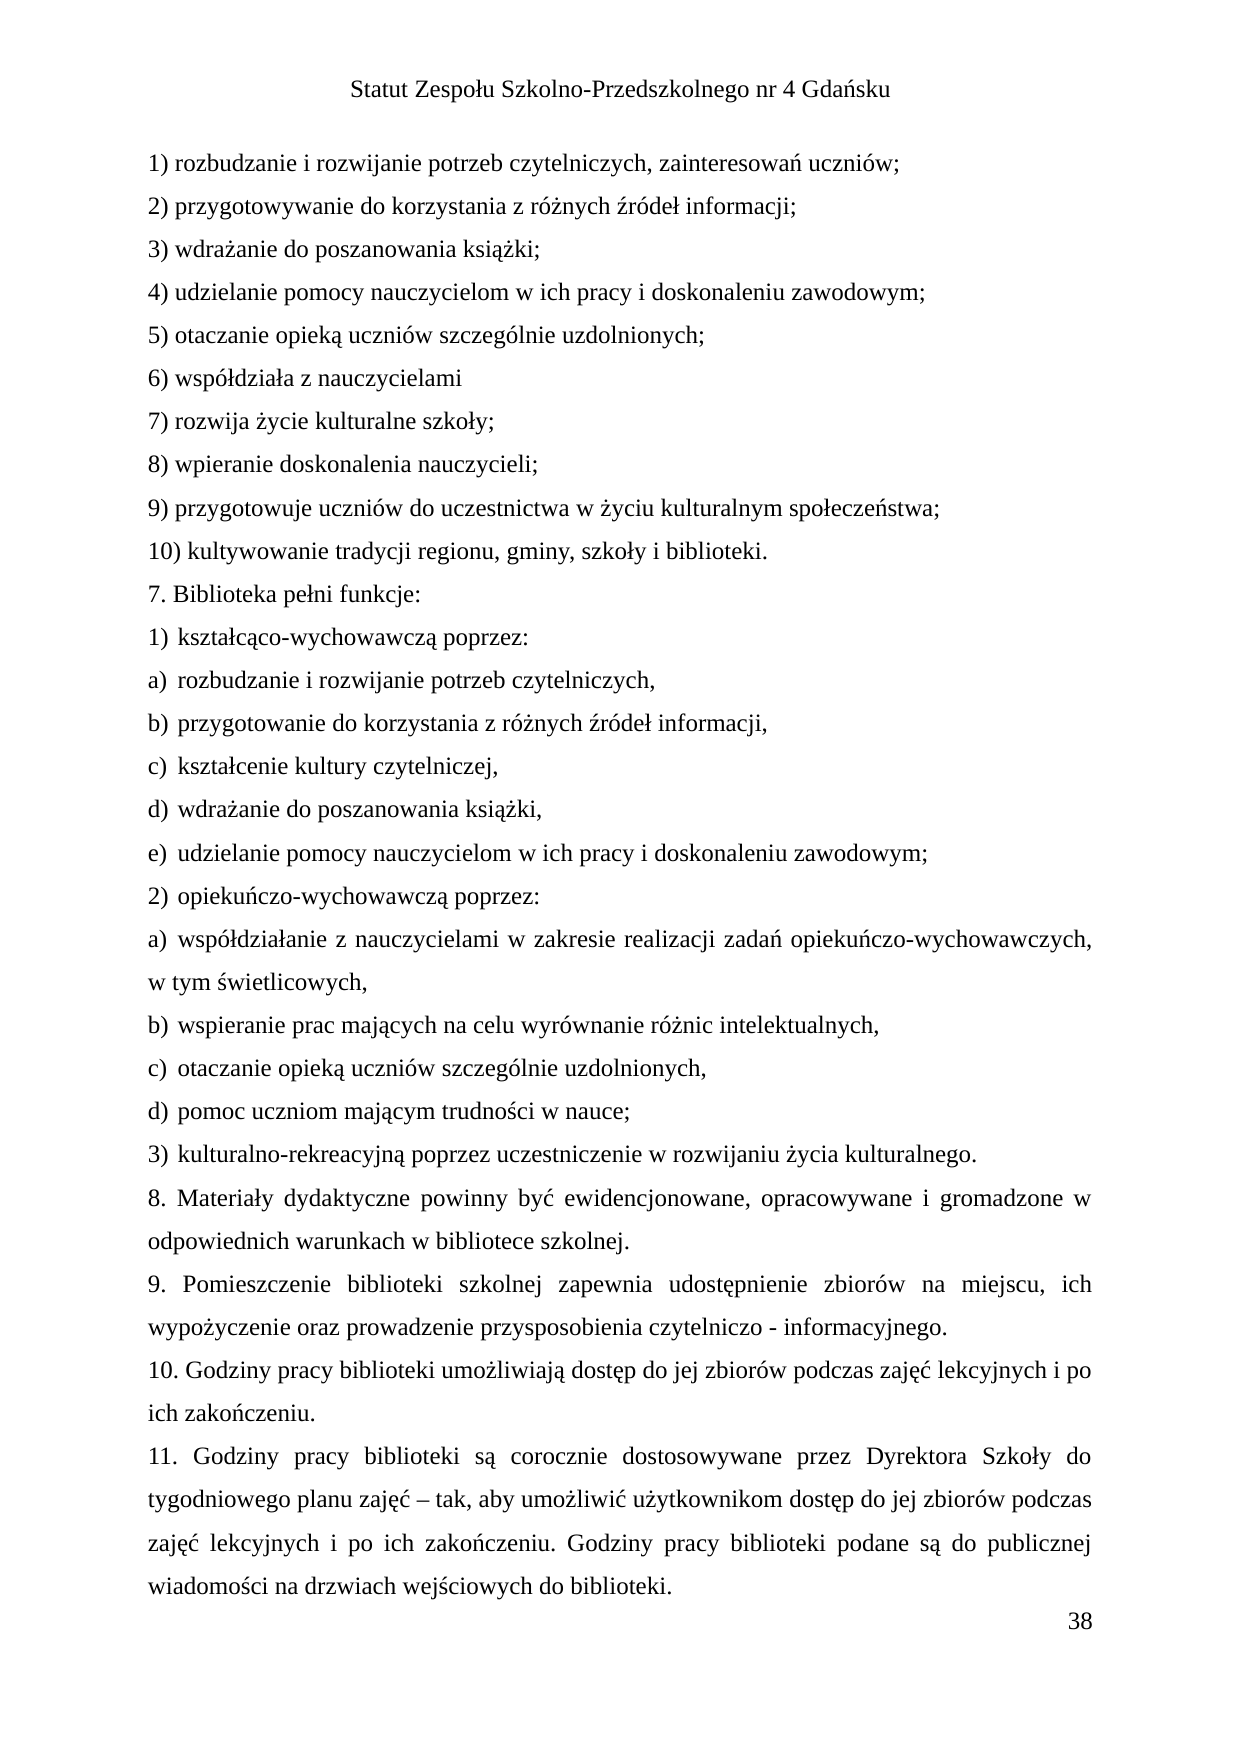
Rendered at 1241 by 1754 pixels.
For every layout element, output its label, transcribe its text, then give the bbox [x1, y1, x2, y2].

text c) otaczanie opieką uczniów szczególnie uzdolnionych, [148, 1053, 1093, 1082]
text 3) wdrażanie do poszanowania książki; [148, 234, 1093, 263]
text a) współdziałanie z nauczycielami w zakresie realizacji zadań opiekuńczo-wychowawczych, w tym świetlicowych, [148, 924, 1093, 996]
text 9) przygotowuje uczniów do uczestnictwa w życiu kulturalnym społeczeństwa; [148, 493, 1093, 521]
text 2) przygotowywanie do korzystania z różnych źródeł informacji; [148, 191, 1093, 219]
text 4) udzielanie pomocy nauczycielom w ich pracy i doskonaleniu zawodowym; [148, 277, 1093, 306]
text 6) współdziała z nauczycielami [148, 363, 1093, 392]
text d) wdrażanie do poszanowania książki, [148, 794, 1093, 823]
text 9. Pomieszczenie biblioteki szkolnej zapewnia udostępnienie zbiorów na miejscu, ich wypożyczenie oraz prowadzenie przysposobienia czytelniczo - informacyjnego. [148, 1269, 1093, 1341]
text b) wspieranie prac mających na celu wyrównanie różnic intelektualnych, [148, 1010, 1093, 1039]
text b) przygotowanie do korzystania z różnych źródeł informacji, [148, 708, 1093, 737]
text a) rozbudzanie i rozwijanie potrzeb czytelniczych, [148, 665, 1093, 694]
text 2) opiekuńczo-wychowawczą poprzez: [148, 881, 1093, 909]
text 3) kulturalno-rekreacyjną poprzez uczestniczenie w rozwijaniu życia kulturalnego. [148, 1139, 1093, 1168]
text 8) wpieranie doskonalenia nauczycieli; [148, 449, 1093, 478]
text 5) otaczanie opieką uczniów szczególnie uzdolnionych; [148, 320, 1093, 349]
text 1) kształcąco-wychowawczą poprzez: [148, 622, 1093, 651]
text 1) rozbudzanie i rozwijanie potrzeb czytelniczych, zainteresowań uczniów; [148, 148, 1093, 176]
text e) udzielanie pomocy nauczycielom w ich pracy i doskonaleniu zawodowym; [148, 838, 1093, 866]
text 10. Godziny pracy biblioteki umożliwiają dostęp do jej zbiorów podczas zajęć lekcyjnych i po ich zakończeniu. [148, 1355, 1093, 1427]
text 10) kultywowanie tradycji regionu, gminy, szkoły i biblioteki. [148, 536, 1093, 564]
text 11. Godziny pracy biblioteki są corocznie dostosowywane przez Dyrektora Szkoły do tygodniowego planu zajęć – tak, aby umożliwić użytkownikom dostęp do jej zbiorów podczas zajęć lekcyjnych i po ich zakończeniu. Godziny pracy biblioteki podane są do publicznej wiadomości na drzwiach wejściowych do biblioteki. [148, 1441, 1093, 1599]
text 7. Biblioteka pełni funkcje: [148, 579, 1093, 608]
text 7) rozwija życie kulturalne szkoły; [148, 406, 1093, 435]
text d) pomoc uczniom mającym trudności w nauce; [148, 1096, 1093, 1125]
text c) kształcenie kultury czytelniczej, [148, 751, 1093, 780]
text 8. Materiały dydaktyczne powinny być ewidencjonowane, opracowywane i gromadzone w odpowiednich warunkach w bibliotece szkolnej. [148, 1183, 1093, 1254]
